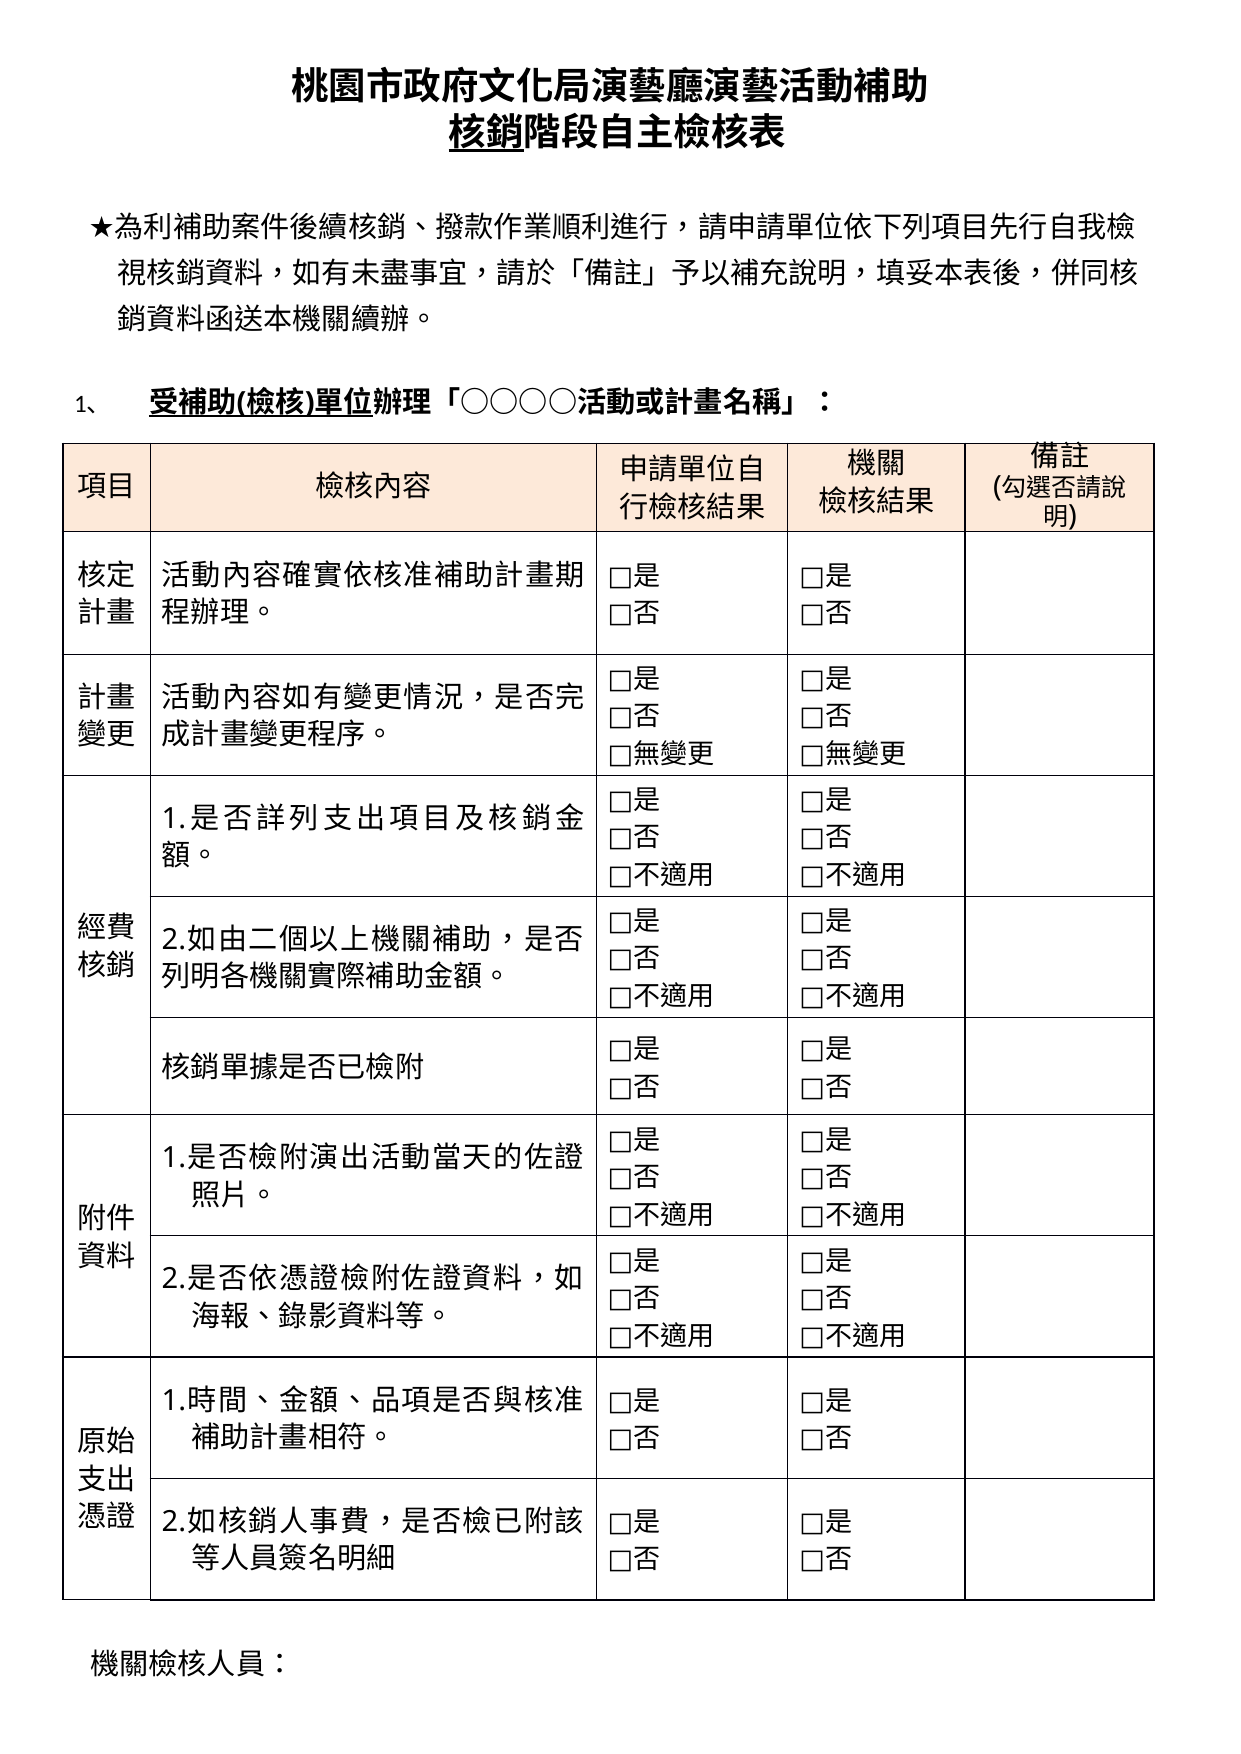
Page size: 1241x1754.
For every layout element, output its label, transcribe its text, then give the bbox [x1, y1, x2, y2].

table_cell □是 □否 □不適用 [788, 1236, 964, 1356]
table_cell 核銷單據是否已檢附 [151, 1018, 596, 1114]
table_header 項目 [64, 444, 150, 531]
table_cell 1.是否詳列支出項目及核銷金額。 [151, 776, 596, 896]
list 受補助(檢核)單位辦理「○○○○活動或計畫名稱」： [74, 376, 1146, 422]
table_cell □是 □否 [788, 532, 964, 653]
table_cell 原始支出憑證 [64, 1358, 150, 1598]
table_cell 2.是否依憑證檢附佐證資料，如海報、錄影資料等。 [151, 1236, 596, 1356]
table_cell 計畫 變更 [64, 655, 150, 774]
table_header 備註 (勾選否請說明) [966, 444, 1153, 531]
text 桃園市政府文化局演藝廳演藝活動補助 [74, 59, 1146, 109]
table_cell 活動內容如有變更情況，是否完成計畫變更程序。 [151, 655, 596, 774]
table_cell [966, 1479, 1153, 1598]
table_cell □是 □否 [788, 1018, 964, 1114]
table_cell □是 □否 [788, 1358, 964, 1477]
table_cell □是 □否 □不適用 [788, 776, 964, 896]
table_cell □是 □否 [597, 1358, 787, 1477]
table_cell [966, 532, 1153, 653]
table_cell □是 □否 [788, 1479, 964, 1598]
table_cell 1.時間、金額、品項是否與核准補助計畫相符。 [151, 1358, 596, 1477]
table_header 機關 檢核結果 [788, 444, 964, 531]
table_cell □是 □否 □無變更 [597, 655, 787, 774]
table_cell [966, 776, 1153, 896]
table_cell □是 □否 □不適用 [597, 1236, 787, 1356]
table_cell □是 □否 □不適用 [597, 1115, 787, 1235]
table_cell [966, 1358, 1153, 1477]
table_cell 1.是否檢附演出活動當天的佐證照片。 [151, 1115, 596, 1235]
text 核銷階段自主檢核表 [88, 109, 1146, 155]
table_cell □是 □否 □不適用 [597, 897, 787, 1017]
table_cell [966, 655, 1153, 774]
table_cell [966, 1236, 1153, 1356]
table_cell □是 □否 □不適用 [788, 1115, 964, 1235]
table_cell 2.如由二個以上機關補助，是否列明各機關實際補助金額。 [151, 897, 596, 1017]
table_cell 經費 核銷 [64, 776, 150, 1114]
table_cell □是 □否 [597, 1018, 787, 1114]
table_cell [966, 1018, 1153, 1114]
table_cell □是 □否 [597, 1479, 787, 1598]
table_cell □是 □否 □無變更 [788, 655, 964, 774]
table_cell 核定 計畫 [64, 532, 150, 653]
table_cell [966, 1115, 1153, 1235]
table_cell 活動內容確實依核准補助計畫期程辦理。 [151, 532, 596, 653]
table_cell □是 □否 □不適用 [788, 897, 964, 1017]
table_cell □是 □否 □不適用 [597, 776, 787, 896]
table_cell □是 □否 [597, 532, 787, 653]
table_cell 2.如核銷人事費，是否檢已附該等人員簽名明細 [151, 1479, 596, 1598]
table_cell 附件 資料 [64, 1115, 150, 1356]
table_header 檢核內容 [151, 444, 596, 531]
text ★為利補助案件後續核銷、撥款作業順利進行，請申請單位依下列項目先行自我檢視核銷資料，如有未盡事宜，請於「備註」予以補充說明，填妥本表後，併同核銷資料函送本機關續辦。 [88, 201, 1146, 338]
table_cell [966, 897, 1153, 1017]
table_header 申請單位自行檢核結果 [597, 444, 787, 531]
text 機關檢核人員： [90, 1638, 1146, 1684]
